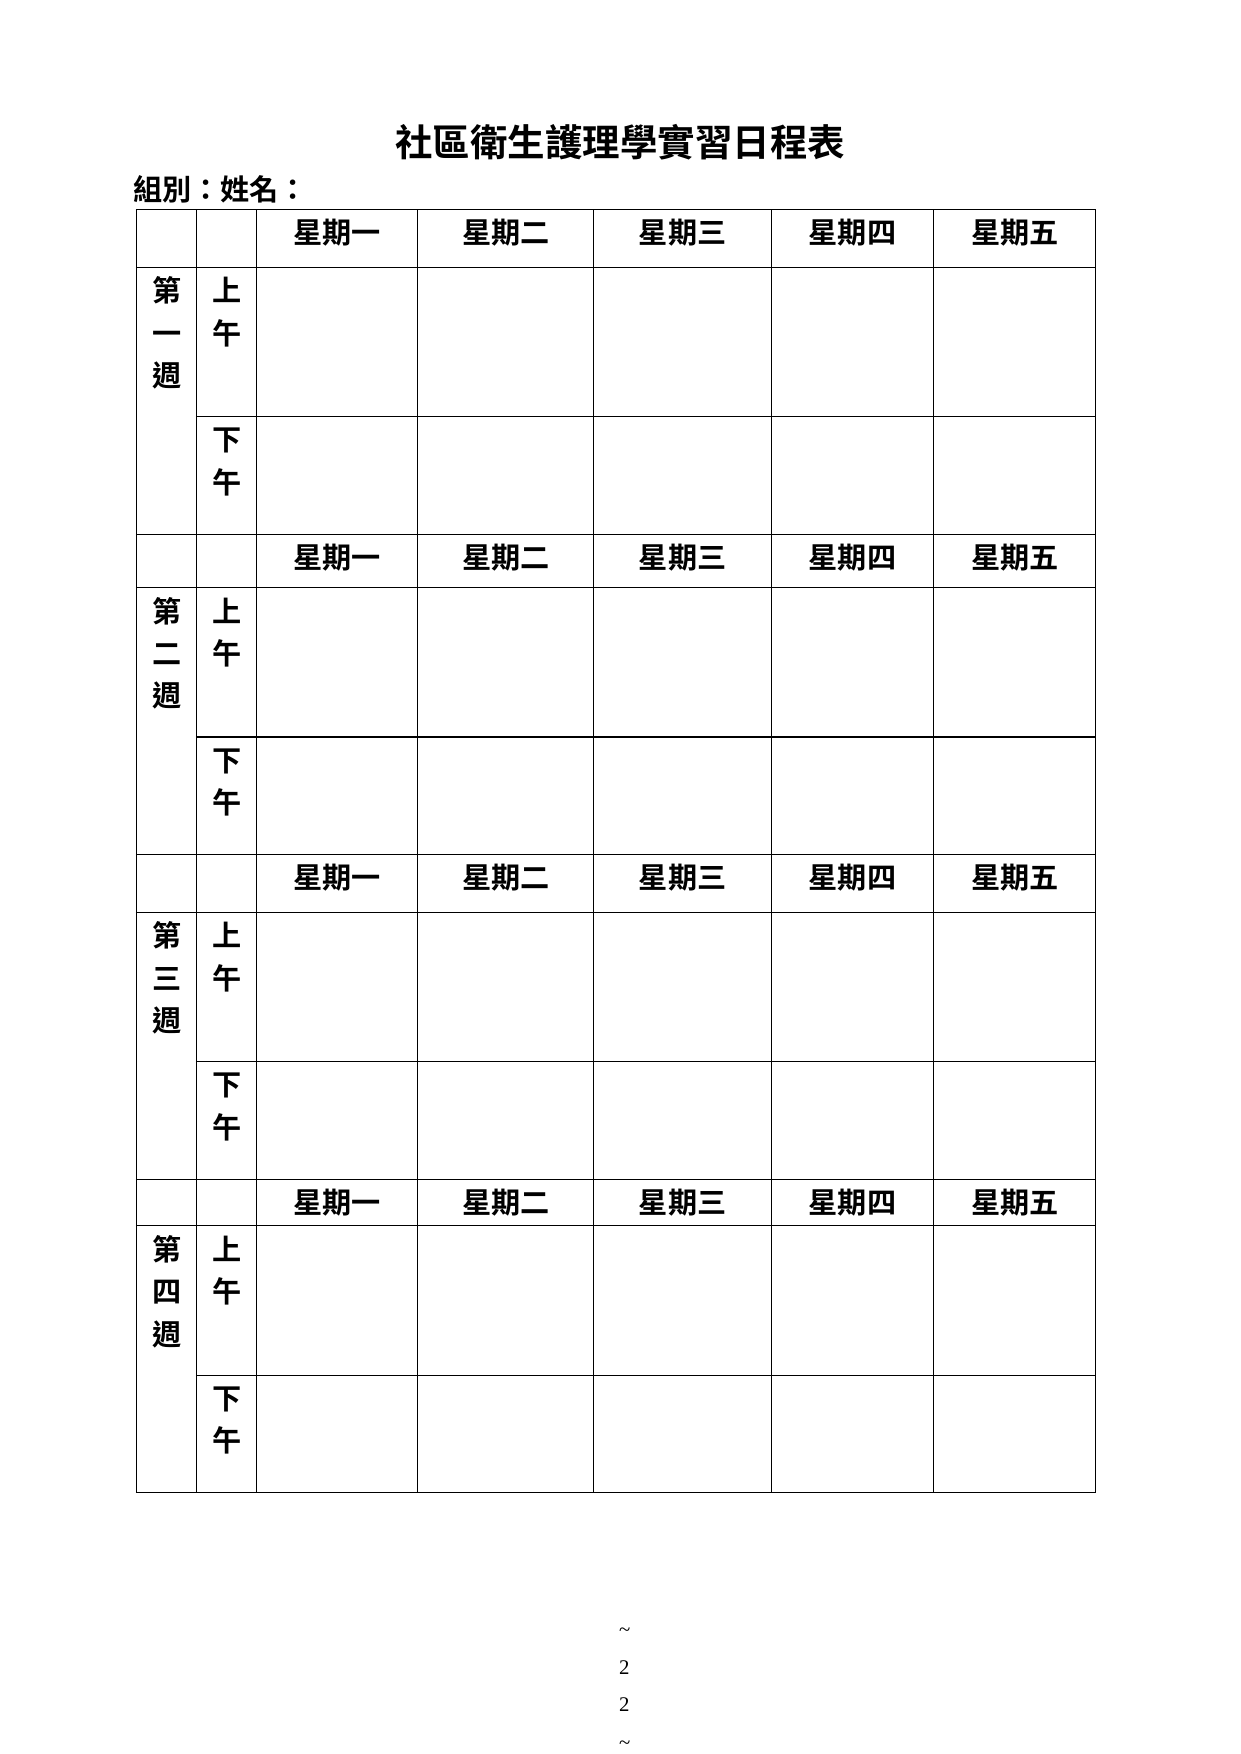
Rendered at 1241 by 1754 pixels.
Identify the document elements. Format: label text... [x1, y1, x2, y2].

table_cell [418, 268, 593, 416]
table_cell [418, 913, 593, 1061]
table_cell 上午 [197, 268, 256, 416]
table_cell [257, 1062, 417, 1179]
table_cell [418, 738, 593, 854]
table_cell [257, 738, 417, 854]
table_cell [772, 913, 933, 1061]
table_cell [418, 1376, 593, 1492]
table_cell [772, 588, 933, 736]
table_cell [257, 268, 417, 416]
table_cell 下午 [197, 417, 256, 534]
table_cell [418, 417, 593, 534]
table_cell 星期三 [594, 535, 771, 587]
table_cell 第四週 [137, 1226, 196, 1492]
table_cell [257, 417, 417, 534]
table_cell [137, 1180, 196, 1225]
table_cell [257, 588, 417, 736]
table_cell 星期二 [418, 1180, 593, 1225]
table_cell [934, 1376, 1095, 1492]
table_header [197, 210, 256, 267]
table_cell [594, 588, 771, 736]
table_cell [594, 1376, 771, 1492]
table_cell 上午 [197, 913, 256, 1061]
table_cell 下午 [197, 1376, 256, 1492]
table_header 星期三 [594, 210, 771, 267]
table_cell [772, 417, 933, 534]
table_cell [257, 1376, 417, 1492]
table_cell 星期三 [594, 1180, 771, 1225]
table_cell [594, 1226, 771, 1374]
table_cell [934, 1226, 1095, 1374]
table_cell 上午 [197, 588, 256, 736]
table_cell 星期二 [418, 855, 593, 912]
table_cell [594, 913, 771, 1061]
table_cell [257, 1226, 417, 1374]
table_cell 星期一 [257, 855, 417, 912]
table_cell [418, 588, 593, 736]
table_cell 第二週 [137, 588, 196, 854]
table_cell 星期一 [257, 1180, 417, 1225]
table_cell [594, 738, 771, 854]
table_cell [934, 913, 1095, 1061]
table_cell [772, 1376, 933, 1492]
table_cell [934, 417, 1095, 534]
table_cell 星期三 [594, 855, 771, 912]
table_cell 星期四 [772, 535, 933, 587]
table_cell 星期五 [934, 1180, 1095, 1225]
table_cell [772, 1062, 933, 1179]
table_cell [197, 535, 256, 587]
table_cell [418, 1226, 593, 1374]
table_cell [772, 1226, 933, 1374]
table_cell [594, 417, 771, 534]
table_cell [934, 738, 1095, 854]
table_cell [137, 535, 196, 587]
table_header 星期一 [257, 210, 417, 267]
table_cell 下午 [197, 1062, 256, 1179]
table_header 星期四 [772, 210, 933, 267]
table_cell 星期二 [418, 535, 593, 587]
table_cell 星期五 [934, 535, 1095, 587]
table_cell [934, 268, 1095, 416]
table_cell 上午 [197, 1226, 256, 1374]
table_cell [772, 268, 933, 416]
table_cell 星期四 [772, 855, 933, 912]
table_cell [257, 913, 417, 1061]
table_cell [418, 1062, 593, 1179]
table_header [137, 210, 196, 267]
table_cell [934, 588, 1095, 736]
table_cell 第一週 [137, 268, 196, 534]
table_cell [197, 1180, 256, 1225]
table_header 星期五 [934, 210, 1095, 267]
table_cell 下午 [197, 738, 256, 854]
table_cell [934, 1062, 1095, 1179]
table_cell 星期五 [934, 855, 1095, 912]
table_cell 星期四 [772, 1180, 933, 1225]
table_cell [772, 738, 933, 854]
table_cell 星期一 [257, 535, 417, 587]
text 社區衛生護理學實習日程表 [133, 112, 1107, 167]
table_cell [137, 855, 196, 912]
table_header 星期二 [418, 210, 593, 267]
table_cell 第三週 [137, 913, 196, 1179]
text 組別：姓名： [133, 167, 1107, 209]
table_cell [594, 268, 771, 416]
table_cell [594, 1062, 771, 1179]
table_cell [197, 855, 256, 912]
